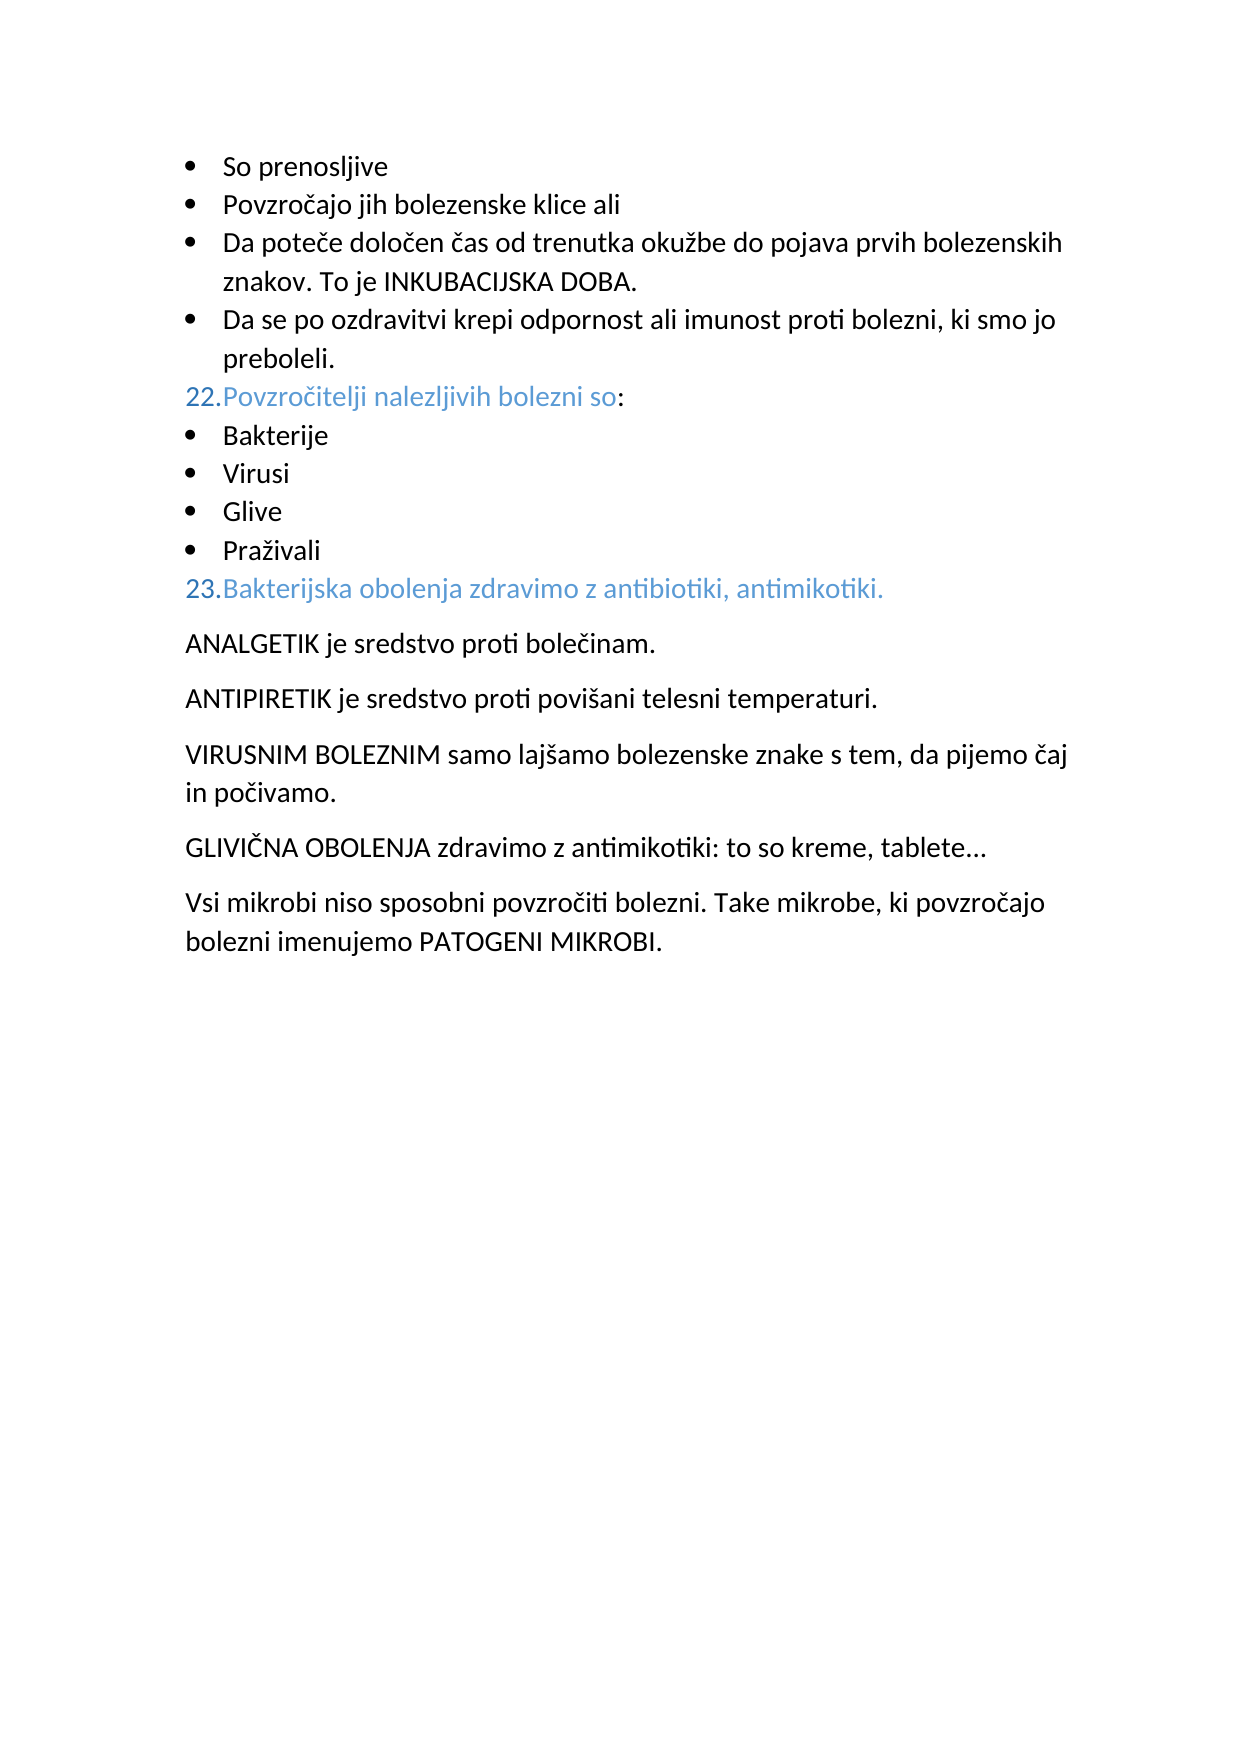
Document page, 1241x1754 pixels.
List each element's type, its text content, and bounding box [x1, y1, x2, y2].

list Da poteče določen čas od trenutka okužbe do pojava prvih bolezenskih znakov. To je INKUBACIJSKA DOBA. [185, 224, 1093, 298]
text VIRUSNIM BOLEZNIM samo lajšamo bolezenske znake s tem, da pijemo čaj in počivamo. [185, 736, 1093, 810]
list Bakterijska obolenja zdravimo z antibiotiki, antimikotiki. [185, 570, 1093, 606]
list Bakterije [185, 417, 1093, 452]
text ANTIPIRETIK je sredstvo proti povišani telesni temperaturi. [185, 681, 1093, 716]
list Glive [185, 493, 1093, 529]
text ANALGETIK je sredstvo proti bolečinam. [185, 626, 1093, 661]
list Praživali [185, 532, 1093, 568]
list Virusi [185, 455, 1093, 491]
list Povzročajo jih bolezenske klice ali [185, 186, 1093, 222]
list Povzročitelji nalezljivih bolezni so: [185, 378, 1093, 414]
text Vsi mikrobi niso sposobni povzročiti bolezni. Take mikrobe, ki povzročajo bolezni imenujemo PATOGENI MIKROBI. [185, 884, 1093, 958]
text GLIVIČNA OBOLENJA zdravimo z antimikotiki: to so kreme, tablete... [185, 829, 1093, 865]
list So prenosljive [185, 148, 1093, 183]
list Da se po ozdravitvi krepi odpornost ali imunost proti bolezni, ki smo jo preboleli. [185, 301, 1093, 375]
